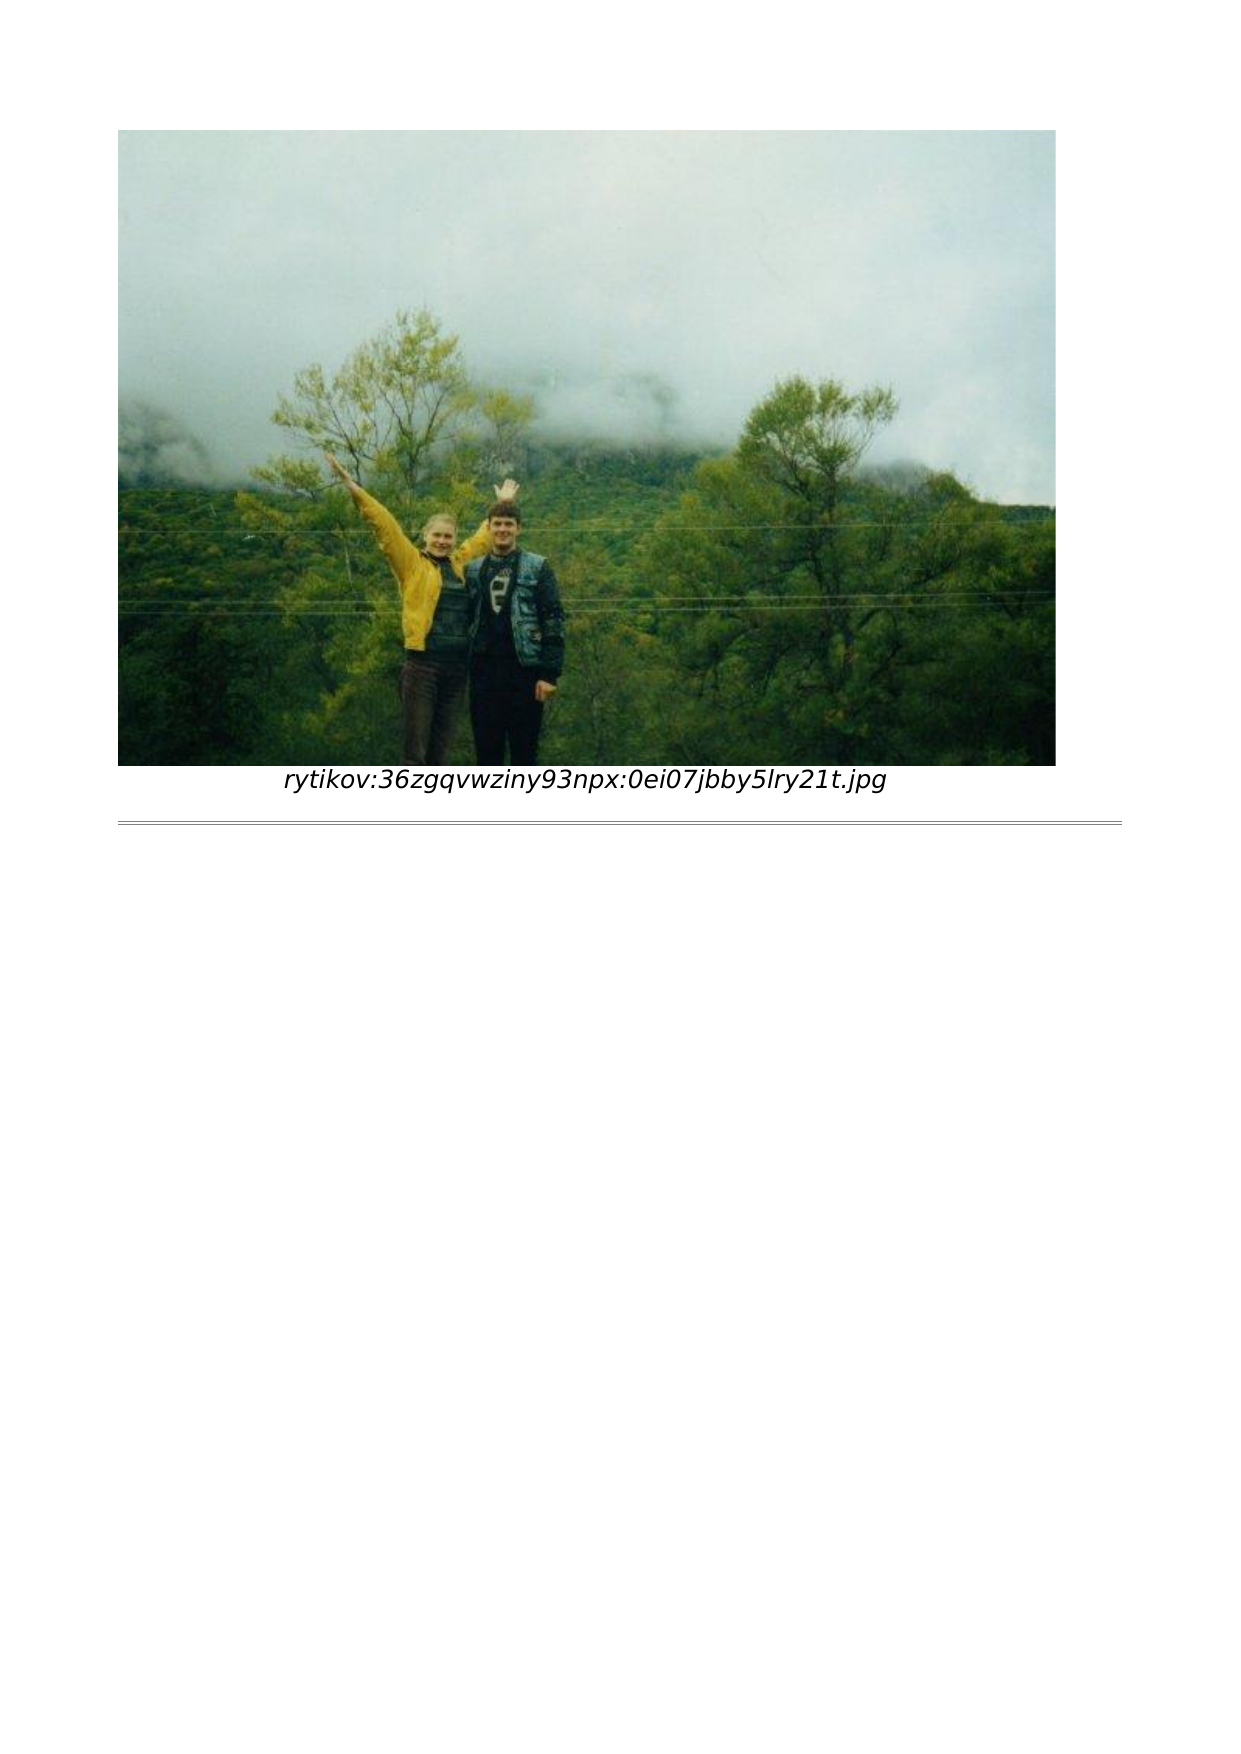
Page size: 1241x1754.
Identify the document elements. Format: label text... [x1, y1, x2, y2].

picture [118, 130, 1056, 766]
text rytikov:36zgqvwziny93npx:0ei07jbby5lry21t.jpg [118, 766, 1056, 794]
